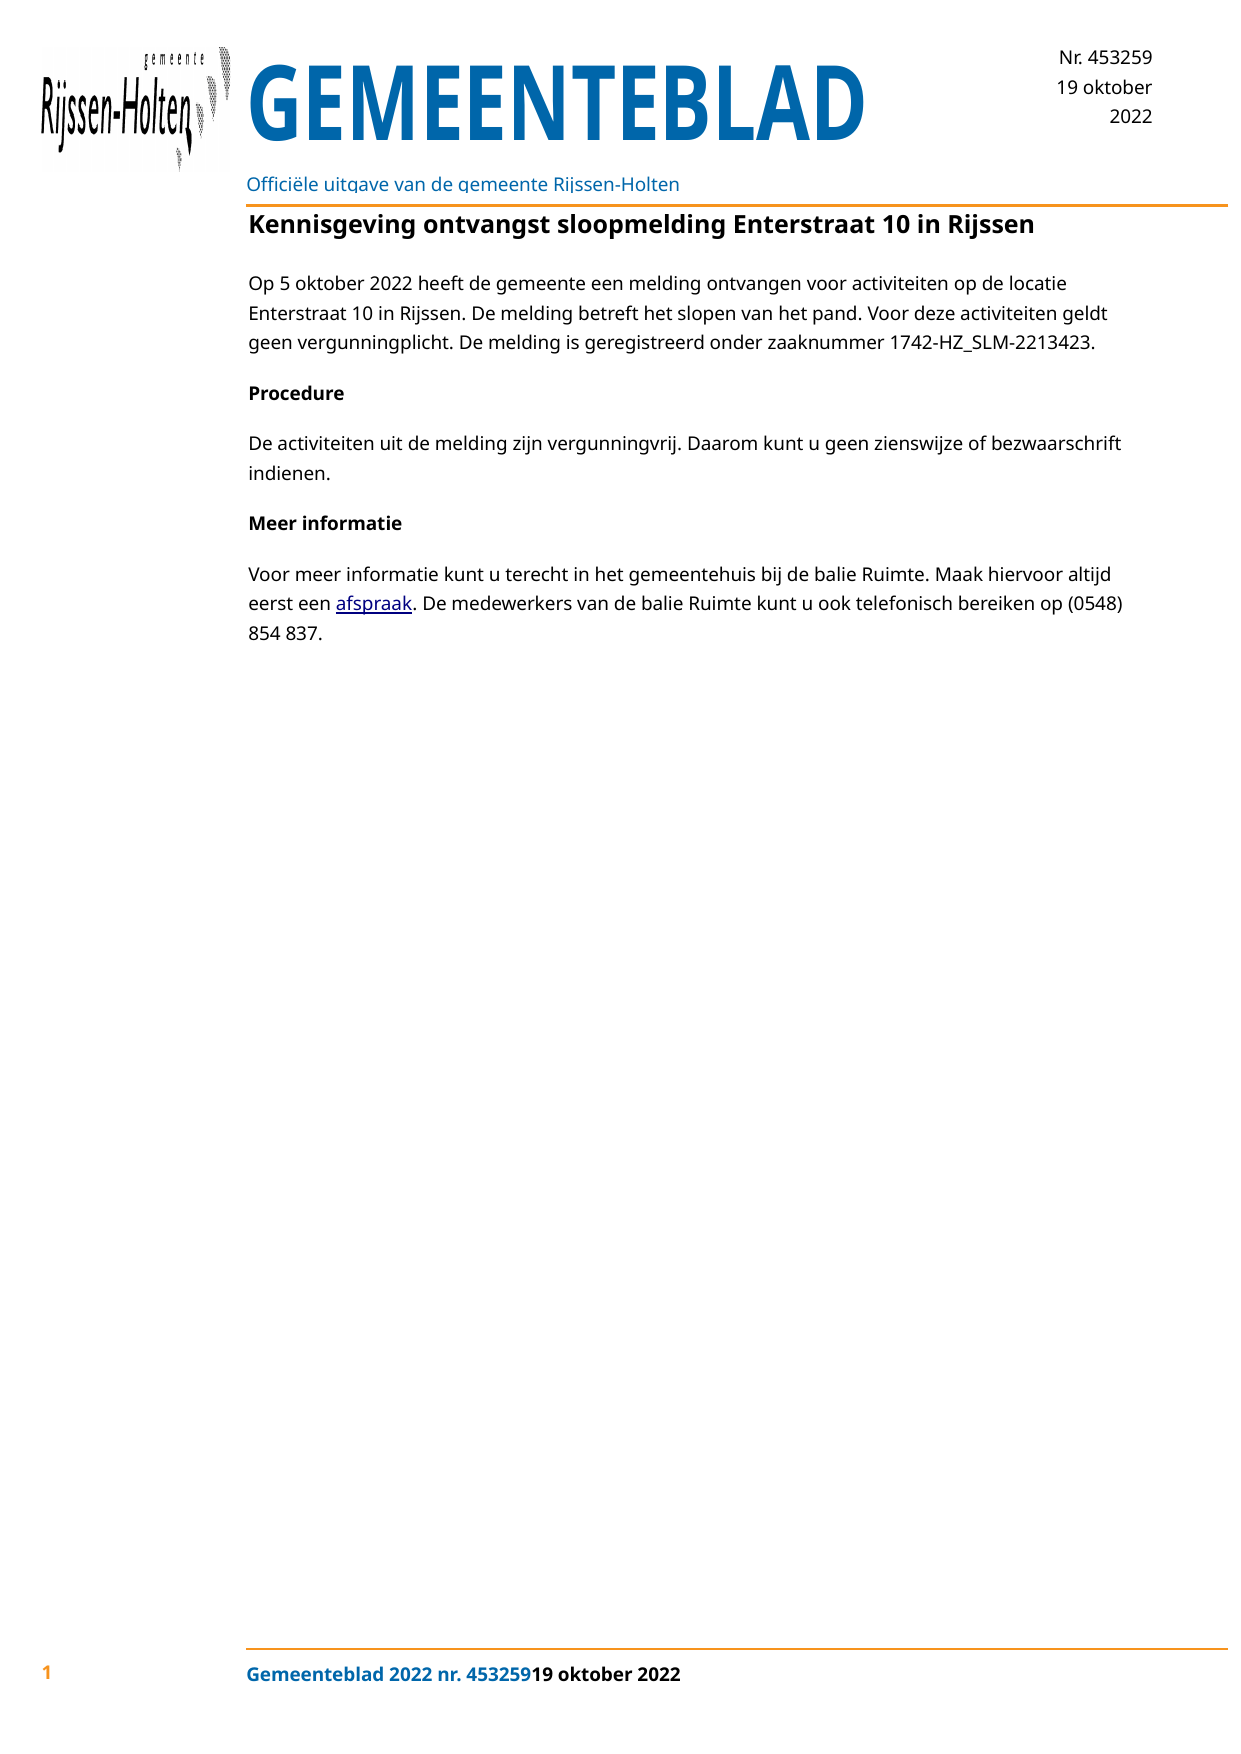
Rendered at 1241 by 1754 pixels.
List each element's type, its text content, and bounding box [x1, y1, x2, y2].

text De activiteiten uit de melding zijn vergunningvrij. Daarom kunt u geen zienswijze of bezwaarschrift indienen. [248, 430, 1152, 486]
text Procedure [248, 380, 1152, 406]
text Op 5 oktober 2022 heeft de gemeente een melding ontvangen voor activiteiten op de locatie Enterstraat 10 in Rijssen. De melding betreft het slopen van het pand. Voor deze activiteiten geldt geen vergunningplicht. De melding is geregistreerd onder zaaknummer 1742-HZ_SLM-2213423. [248, 270, 1152, 355]
text Voor meer informatie kunt u terecht in het gemeentehuis bij de balie Ruimte. Maak hiervoor altijd eerst een afspraak. De medewerkers van de balie Ruimte kunt u ook telefonisch bereiken op (0548) 854 837. [248, 561, 1152, 646]
picture [41, 47, 231, 172]
text Kennisgeving ontvangst sloopmelding Enterstraat 10 in Rijssen [248, 207, 1152, 241]
text Meer informatie [248, 510, 1152, 536]
